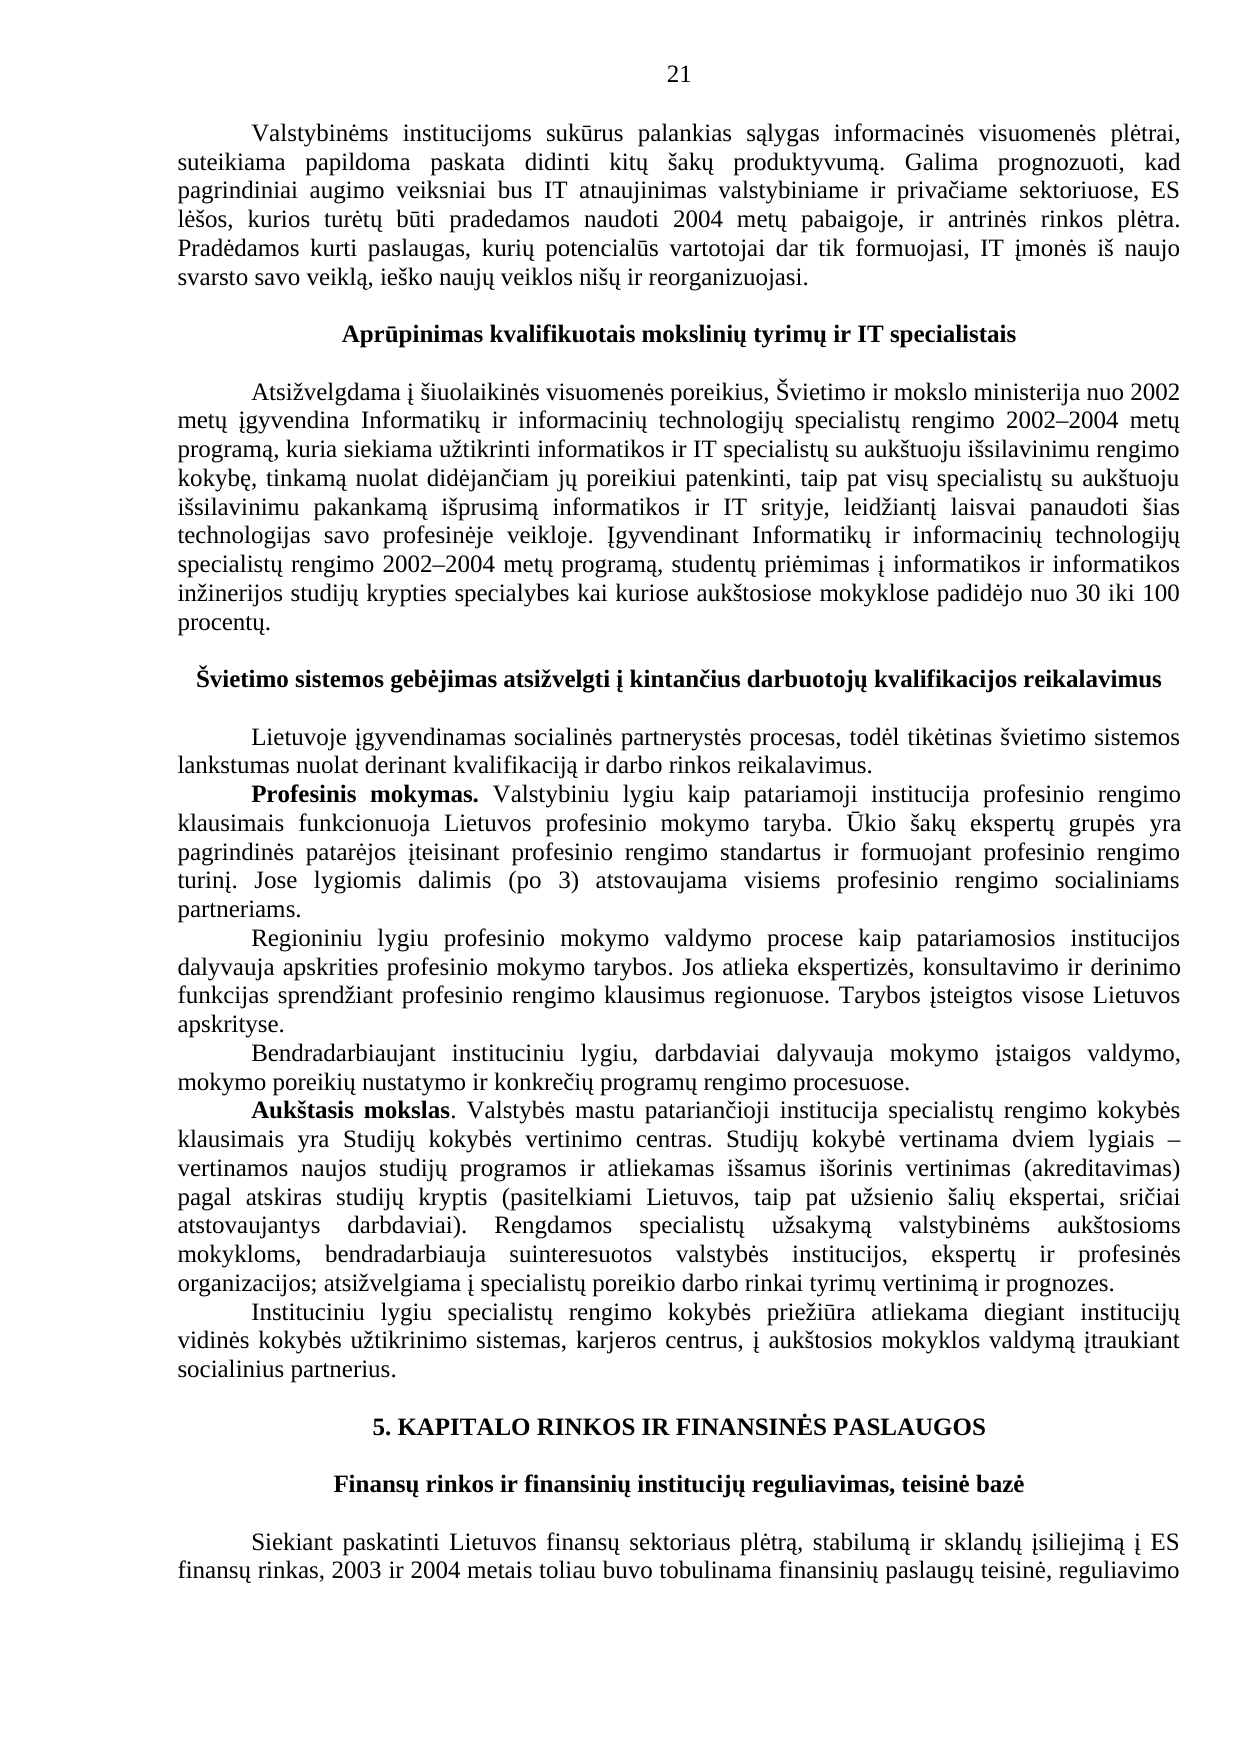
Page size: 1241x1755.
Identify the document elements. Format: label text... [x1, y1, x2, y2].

text Aukštasis mokslas. Valstybės mastu patariančioji institucija specialistų rengimo kokybės klausimais yra Studijų kokybės vertinimo centras. Studijų kokybė vertinama dviem lygiais – vertinamos naujos studijų programos ir atliekamas išsamus išorinis vertinimas (akreditavimas) pagal atskiras studijų kryptis (pasitelkiami Lietuvos, taip pat užsienio šalių ekspertai, sričiai atstovaujantys darbdaviai). Rengdamos specialistų užsakymą valstybinėms aukštosioms mokykloms, bendradarbiauja suinteresuotos valstybės institucijos, ekspertų ir profesinės organizacijos; atsižvelgiama į specialistų poreikio darbo rinkai tyrimų vertinimą ir prognozes. [177, 1096, 1181, 1297]
text Bendradarbiaujant instituciniu lygiu, darbdaviai dalyvauja mokymo įstaigos valdymo, mokymo poreikių nustatymo ir konkrečių programų rengimo procesuose. [177, 1038, 1181, 1096]
text Valstybinėms institucijoms sukūrus palankias sąlygas informacinės visuomenės plėtrai, suteikiama papildoma paskata didinti kitų šakų produktyvumą. Galima prognozuoti, kad pagrindiniai augimo veiksniai bus IT atnaujinimas valstybiniame ir privačiame sektoriuose, ES lėšos, kurios turėtų būti pradedamos naudoti 2004 metų pabaigoje, ir antrinės rinkos plėtra. Pradėdamos kurti paslaugas, kurių potencialūs vartotojai dar tik formuojasi, IT įmonės iš naujo svarsto savo veiklą, ieško naujų veiklos nišų ir reorganizuojasi. [177, 118, 1181, 291]
text 5. KAPITALO RINKOS IR FINANSINĖS PASLAUGOS [177, 1412, 1181, 1441]
text Švietimo sistemos gebėjimas atsižvelgti į kintančius darbuotojų kvalifikacijos reikalavimus [177, 664, 1181, 693]
text Profesinis mokymas. Valstybiniu lygiu kaip patariamoji institucija profesinio rengimo klausimais funkcionuoja Lietuvos profesinio mokymo taryba. Ūkio šakų ekspertų grupės yra pagrindinės patarėjos įteisinant profesinio rengimo standartus ir formuojant profesinio rengimo turinį. Jose lygiomis dalimis (po 3) atstovaujama visiems profesinio rengimo socialiniams partneriams. [177, 779, 1181, 923]
text Lietuvoje įgyvendinamas socialinės partnerystės procesas, todėl tikėtinas švietimo sistemos lankstumas nuolat derinant kvalifikaciją ir darbo rinkos reikalavimus. [177, 722, 1181, 779]
text Aprūpinimas kvalifikuotais mokslinių tyrimų ir IT specialistais [177, 319, 1181, 348]
text Regioniniu lygiu profesinio mokymo valdymo procese kaip patariamosios institucijos dalyvauja apskrities profesinio mokymo tarybos. Jos atlieka ekspertizės, konsultavimo ir derinimo funkcijas sprendžiant profesinio rengimo klausimus regionuose. Tarybos įsteigtos visose Lietuvos apskrityse. [177, 923, 1181, 1038]
text Instituciniu lygiu specialistų rengimo kokybės priežiūra atliekama diegiant institucijų vidinės kokybės užtikrinimo sistemas, karjeros centrus, į aukštosios mokyklos valdymą įtraukiant socialinius partnerius. [177, 1297, 1181, 1383]
text Siekiant paskatinti Lietuvos finansų sektoriaus plėtrą, stabilumą ir sklandų įsiliejimą į ES finansų rinkas, 2003 ir 2004 metais toliau buvo tobulinama finansinių paslaugų teisinė, reguliavimo [177, 1527, 1181, 1584]
text Finansų rinkos ir finansinių institucijų reguliavimas, teisinė bazė [177, 1469, 1181, 1498]
text Atsižvelgdama į šiuolaikinės visuomenės poreikius, Švietimo ir mokslo ministerija nuo 2002 metų įgyvendina Informatikų ir informacinių technologijų specialistų rengimo 2002–2004 metų programą, kuria siekiama užtikrinti informatikos ir IT specialistų su aukštuoju išsilavinimu rengimo kokybę, tinkamą nuolat didėjančiam jų poreikiui patenkinti, taip pat visų specialistų su aukštuoju išsilavinimu pakankamą išprusimą informatikos ir IT srityje, leidžiantį laisvai panaudoti šias technologijas savo profesinėje veikloje. Įgyvendinant Informatikų ir informacinių technologijų specialistų rengimo 2002–2004 metų programą, studentų priėmimas į informatikos ir informatikos inžinerijos studijų krypties specialybes kai kuriose aukštosiose mokyklose padidėjo nuo 30 iki 100 procentų. [177, 377, 1181, 636]
